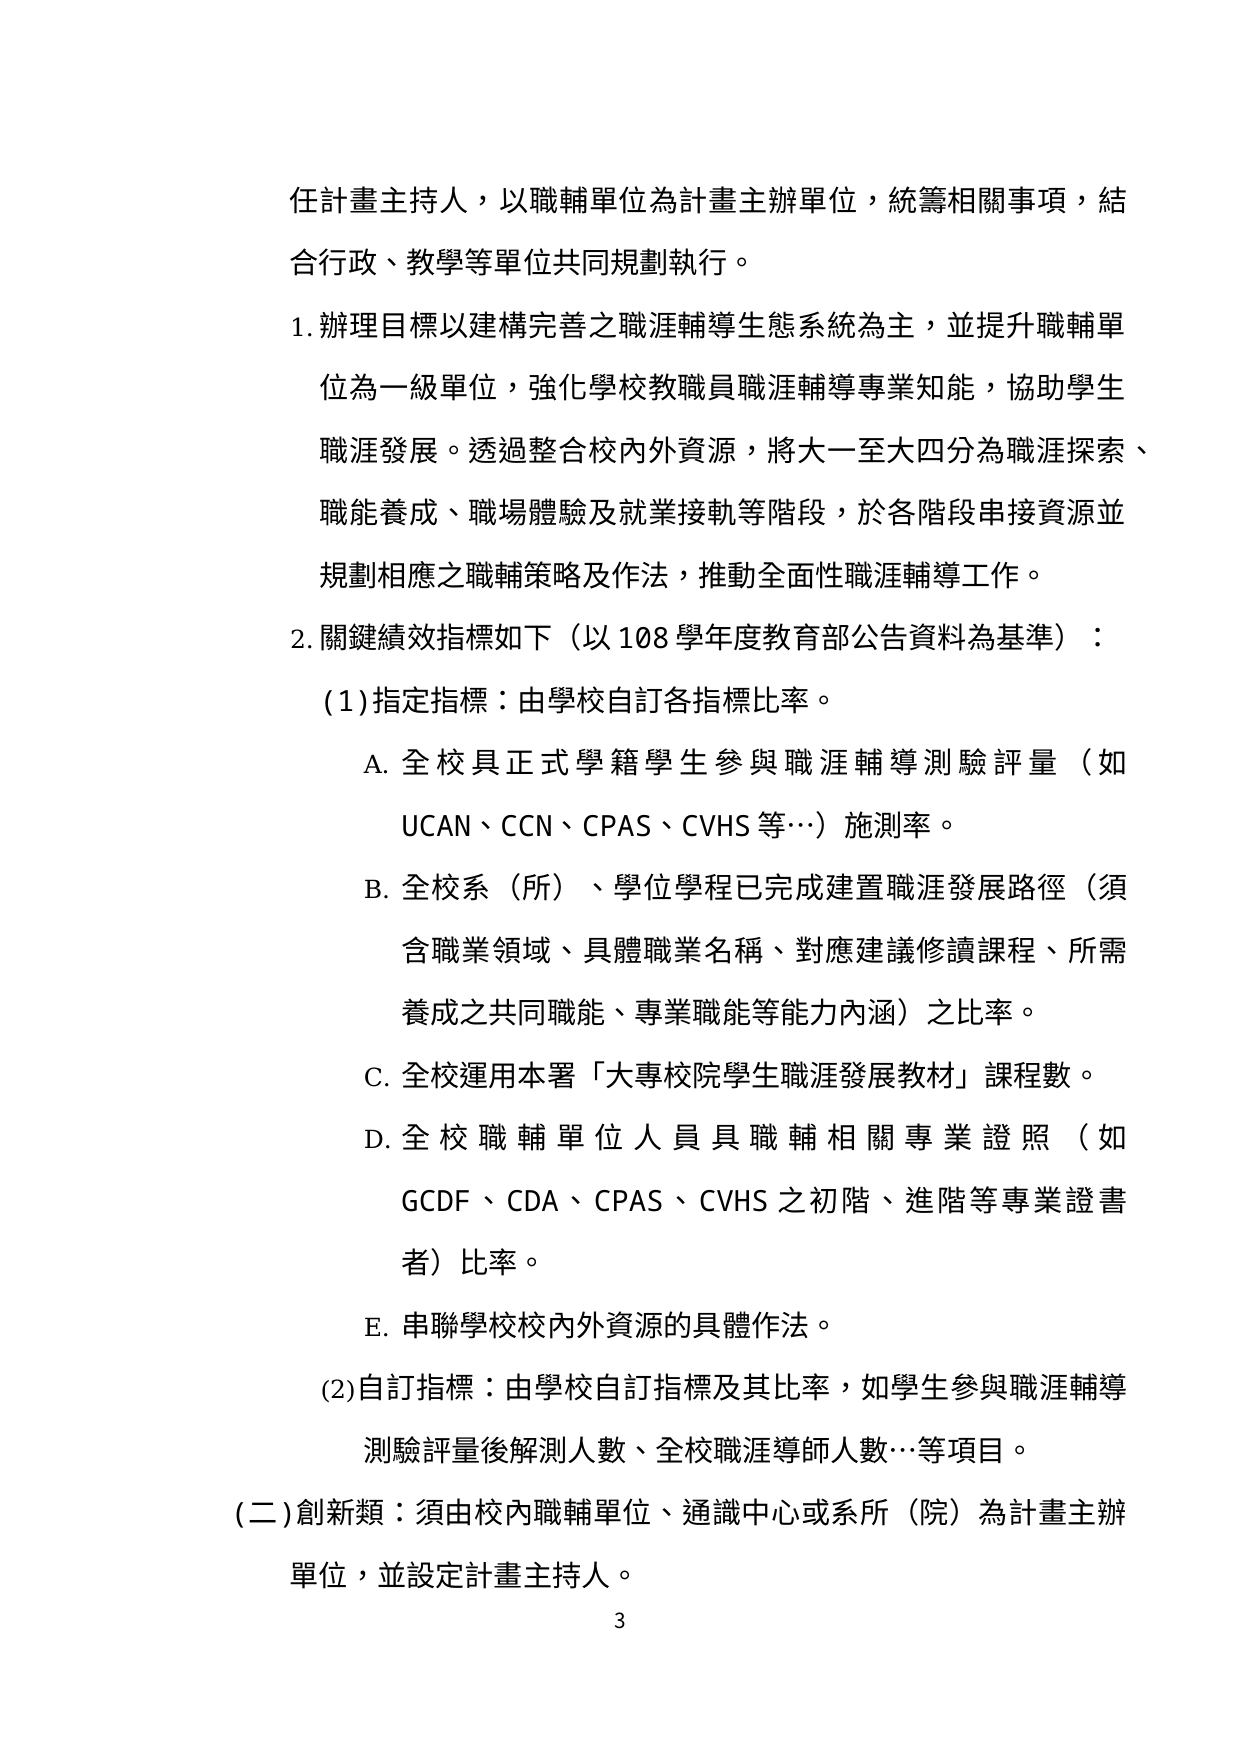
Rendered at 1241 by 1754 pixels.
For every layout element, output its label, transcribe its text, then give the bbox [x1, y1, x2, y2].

list 全校具正式學籍學生參與職涯輔導測驗評量（如UCAN、CCN、CPAS、CVHS等…）施測率。 [363, 719, 1128, 844]
list 串聯學校校內外資源的具體作法。 [363, 1282, 1128, 1344]
list 辦理目標以建構完善之職涯輔導生態系統為主，並提升職輔單位為一級單位，強化學校教職員職涯輔導專業知能，協助學生職涯發展。透過整合校內外資源，將大一至大四分為職涯探索、職能養成、職場體驗及就業接軌等階段，於各階段串接資源並規劃相應之職輔策略及作法，推動全面性職涯輔導工作。 [290, 282, 1128, 594]
list 全校運用本署「大專校院學生職涯發展教材」課程數。 [363, 1032, 1128, 1094]
list 全校系（所）、學位學程已完成建置職涯發展路徑（須含職業領域、具體職業名稱、對應建議修讀課程、所需養成之共同職能、專業職能等能力內涵）之比率。 [363, 844, 1128, 1032]
list 自訂指標：由學校自訂指標及其比率，如學生參與職涯輔導測驗評量後解測人數、全校職涯導師人數…等項目。 [319, 1344, 1128, 1469]
list 全校職輔單位人員具職輔相關專業證照（如GCDF、CDA、CPAS、CVHS之初階、進階等專業證書者）比率。 [363, 1094, 1128, 1282]
text (二)創新類：須由校內職輔單位、通識中心或系所（院）為計畫主辦單位，並設定計畫主持人。 [231, 1469, 1128, 1594]
list 指定指標：由學校自訂各指標比率。 [319, 657, 1128, 719]
text 任計畫主持人，以職輔單位為計畫主辦單位，統籌相關事項，結合行政、教學等單位共同規劃執行。 [231, 157, 1128, 282]
list 關鍵績效指標如下（以108學年度教育部公告資料為基準）： [290, 594, 1128, 657]
